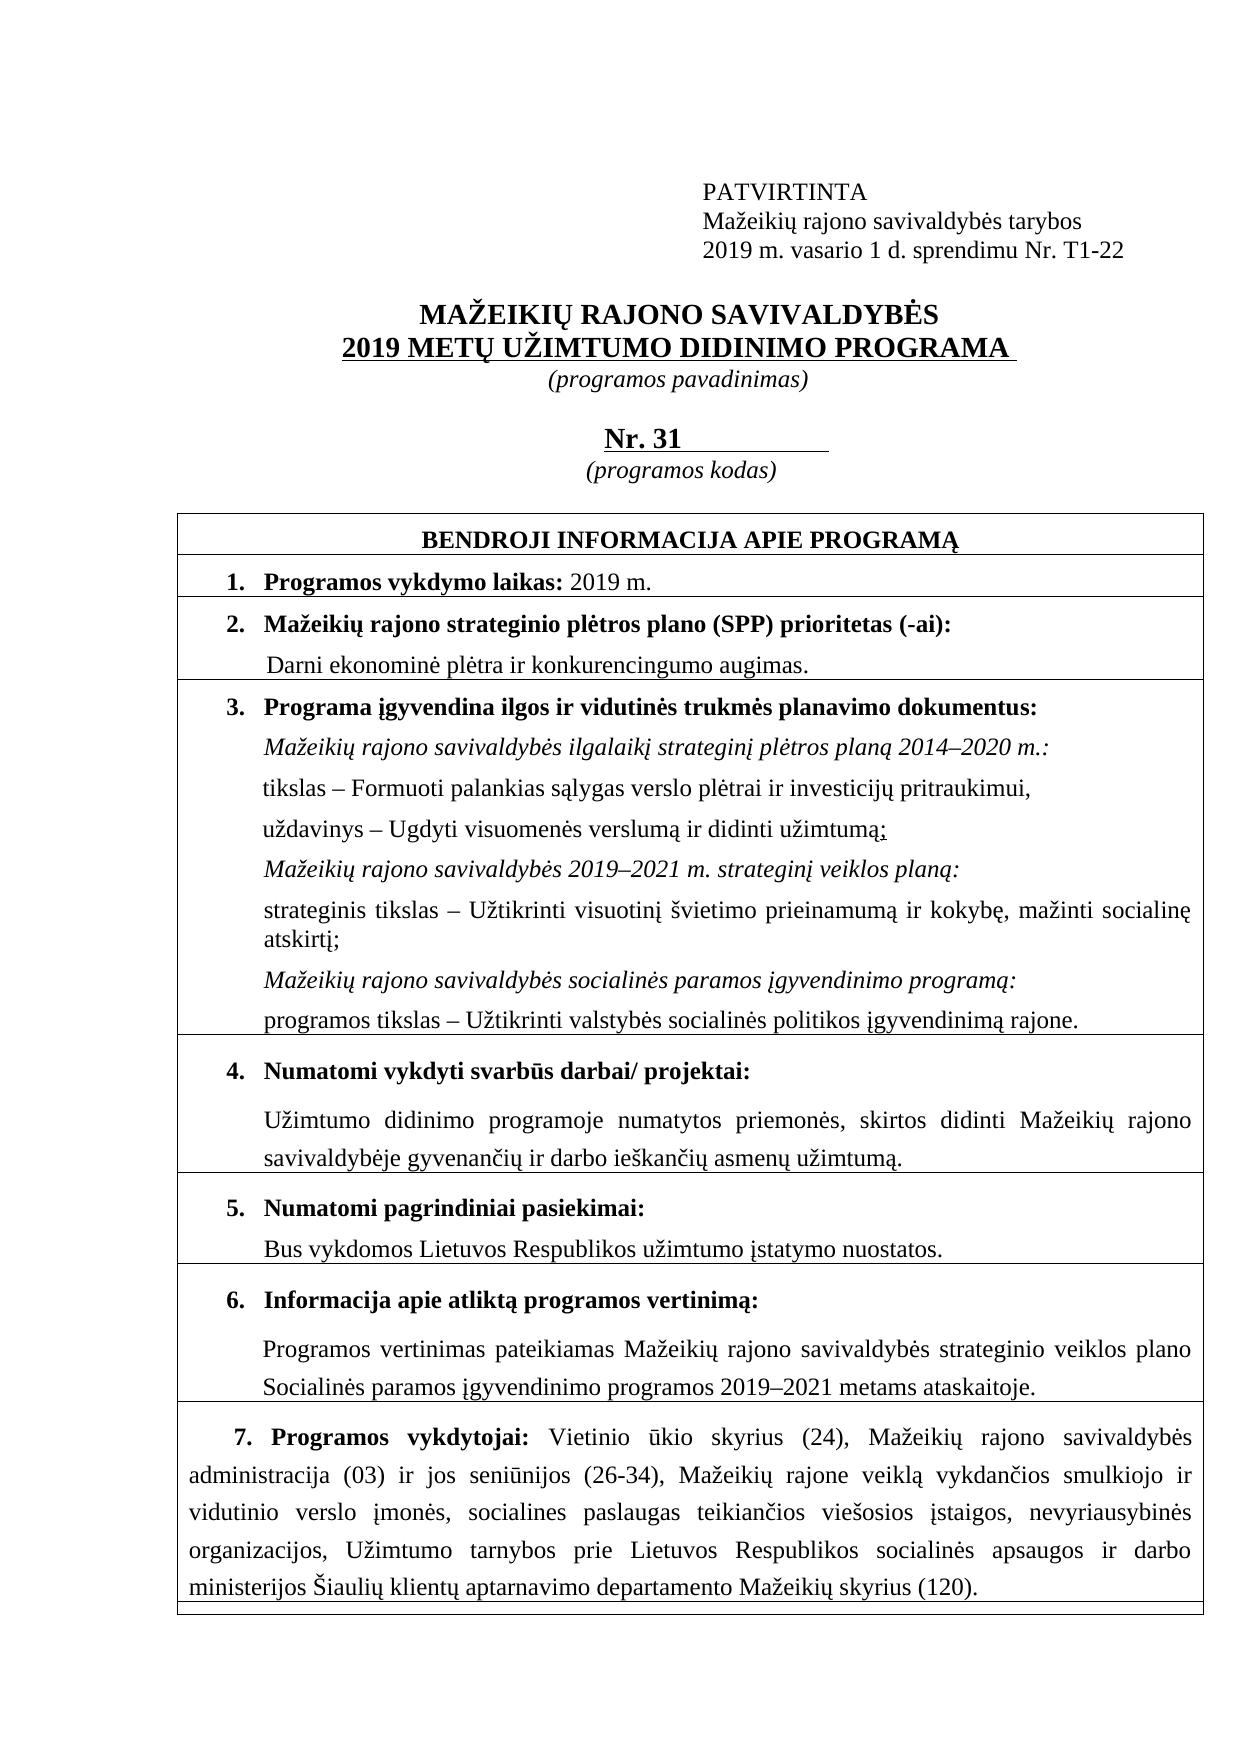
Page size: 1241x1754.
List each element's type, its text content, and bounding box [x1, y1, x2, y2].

table_header BENDROJI INFORMACIJA APIE PROGRAMĄ [178, 514, 1203, 554]
table_cell 5. Numatomi pagrindiniai pasiekimai: Bus vykdomos Lietuvos Respublikos užimtumo įstatymo nuostatos. [178, 1173, 1203, 1263]
text 2019 m. vasario 1 d. sprendimu Nr. T1-22 [702, 235, 1181, 263]
table_cell 4. Numatomi vykdyti svarbūs darbai/ projektai: Užimtumo didinimo programoje numatytos priemonės, skirtos didinti Mažeikių rajono savivaldybėje gyvenančių ir darbo ieškančių asmenų užimtumą. [178, 1035, 1203, 1172]
table_cell 6. Informacija apie atliktą programos vertinimą: Programos vertinimas pateikiamas Mažeikių rajono savivaldybės strateginio veiklos plano Socialinės paramos įgyvendinimo programos 2019–2021 metams ataskaitoje. [178, 1264, 1203, 1401]
text Mažeikių rajono savivaldybės tarybos [702, 206, 1181, 235]
text Nr. 31 [177, 422, 1181, 455]
table_cell 2. Mažeikių rajono strateginio plėtros plano (SPP) prioritetas (-ai): Darni ekonominė plėtra ir konkurencingumo augimas. [178, 597, 1203, 679]
table_cell 3. Programa įgyvendina ilgos ir vidutinės trukmės planavimo dokumentus: Mažeikių rajono savivaldybės ilgalaikį strateginį plėtros planą 2014–2020 m.: tikslas – Formuoti palankias sąlygas verslo plėtrai ir investicijų pritraukimui, uždavinys – Ugdyti visuomenės verslumą ir didinti užimtumą; Mažeikių rajono savivaldybės 2019–2021 m. strateginį veiklos planą: strateginis tikslas – Užtikrinti visuotinį švietimo prieinamumą ir kokybę, mažinti socialinę atskirtį; Mažeikių rajono savivaldybės socialinės paramos įgyvendinimo programą: programos tikslas – Užtikrinti valstybės socialinės politikos įgyvendinimą rajone. [178, 680, 1203, 1034]
table_cell 1. Programos vykdymo laikas: 2019 m. [178, 555, 1203, 596]
text (programos kodas) [177, 455, 1181, 513]
text (programos pavadinimas) [177, 364, 1181, 422]
text PATVIRTINTA [702, 177, 1181, 206]
text MAŽEIKIŲ RAJONO SAVIVALDYBĖS [177, 297, 1181, 331]
table_cell 7. Programos vykdytojai: Vietinio ūkio skyrius (24), Mažeikių rajono savivaldybės administracija (03) ir jos seniūnijos (26-34), Mažeikių rajone veiklą vykdančios smulkiojo ir vidutinio verslo įmonės, socialines paslaugas teikiančios viešosios įstaigos, nevyriausybinės organizacijos, Užimtumo tarnybos prie Lietuvos Respublikos socialinės apsaugos ir darbo ministerijos Šiaulių klientų aptarnavimo departamento Mažeikių skyrius (120). [178, 1402, 1203, 1601]
text 2019 METŲ UŽIMTUMO DIDINIMO PROGRAMA [177, 331, 1181, 364]
table_cell [178, 1602, 1203, 1614]
